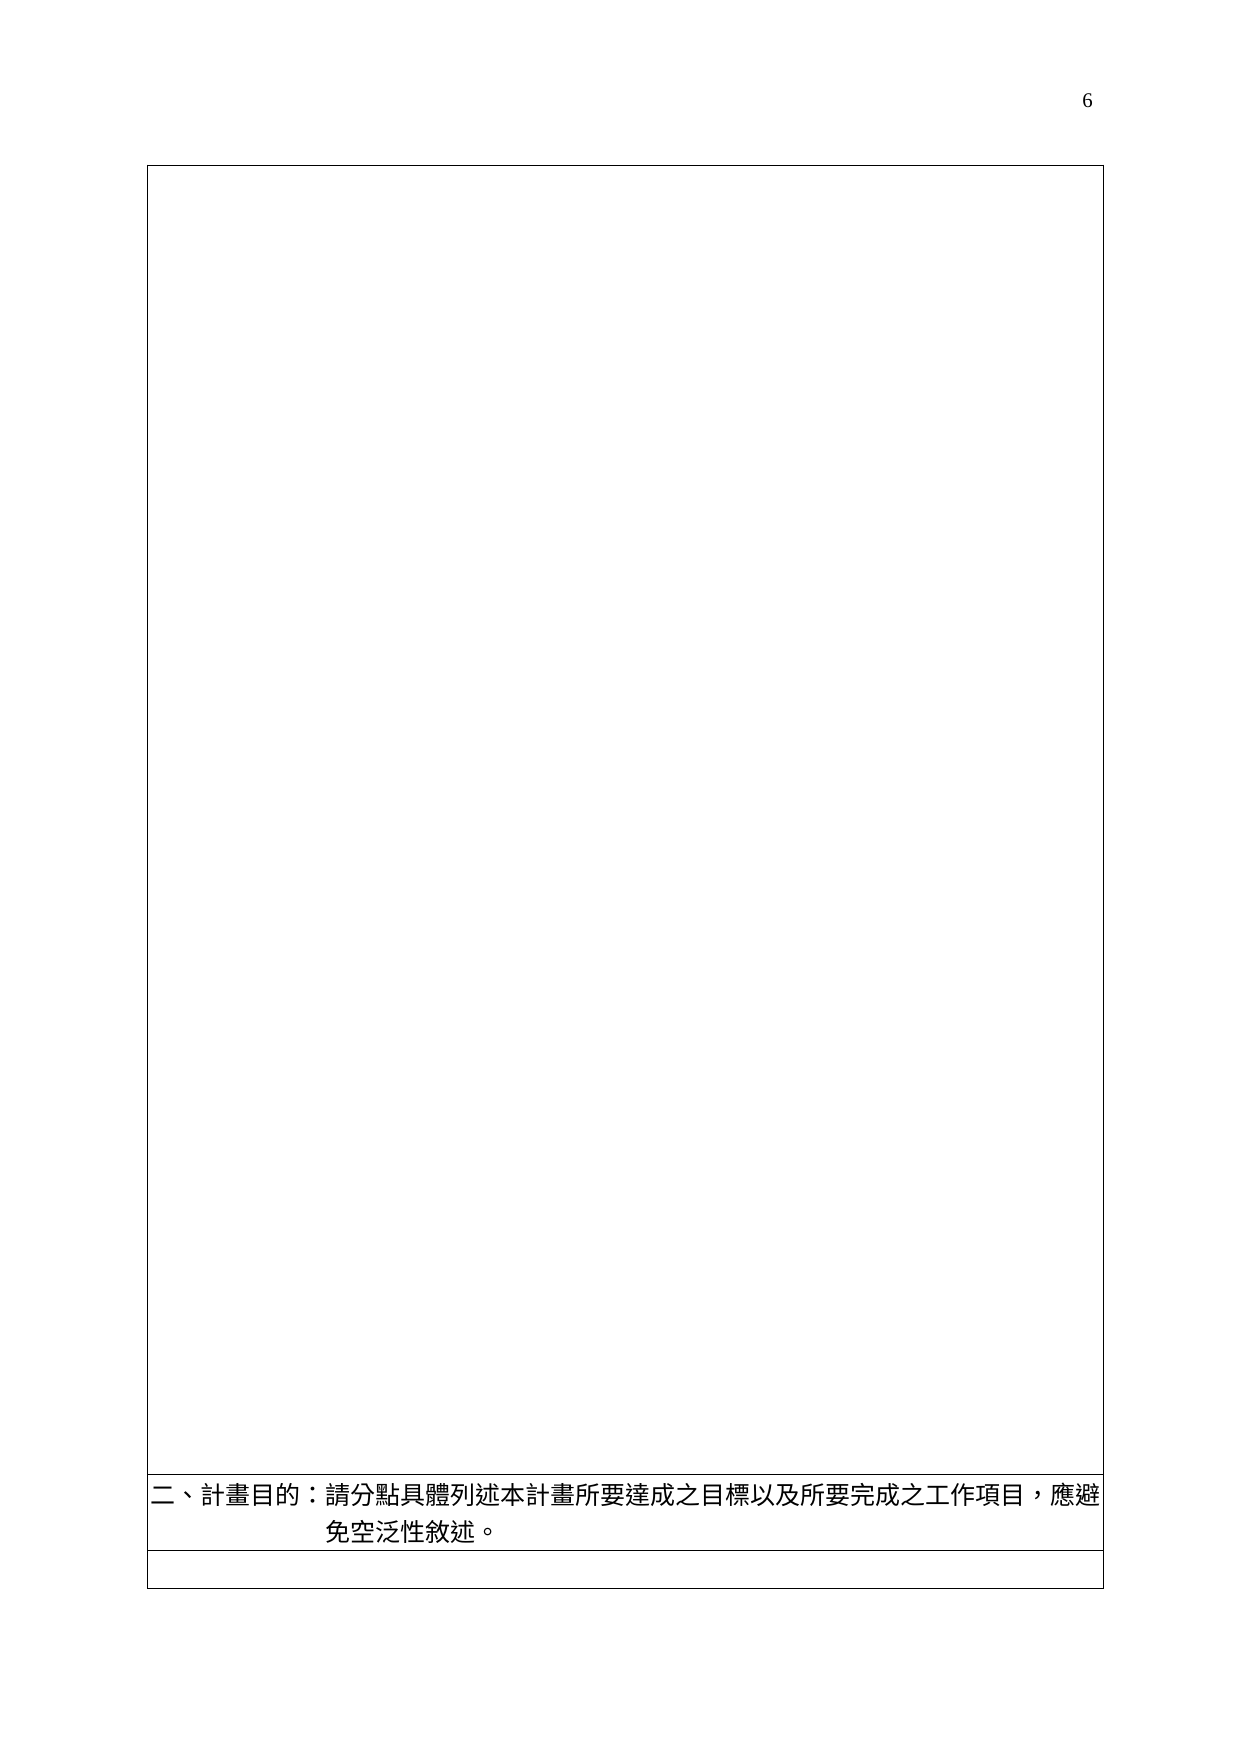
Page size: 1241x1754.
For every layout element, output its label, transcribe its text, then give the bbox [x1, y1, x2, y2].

table_cell [148, 166, 1103, 1474]
table_cell [148, 1551, 1103, 1588]
table_cell 二、計畫目的：請分點具體列述本計畫所要達成之目標以及所要完成之工作項目，應避 免空泛性敘述。 [148, 1475, 1103, 1550]
